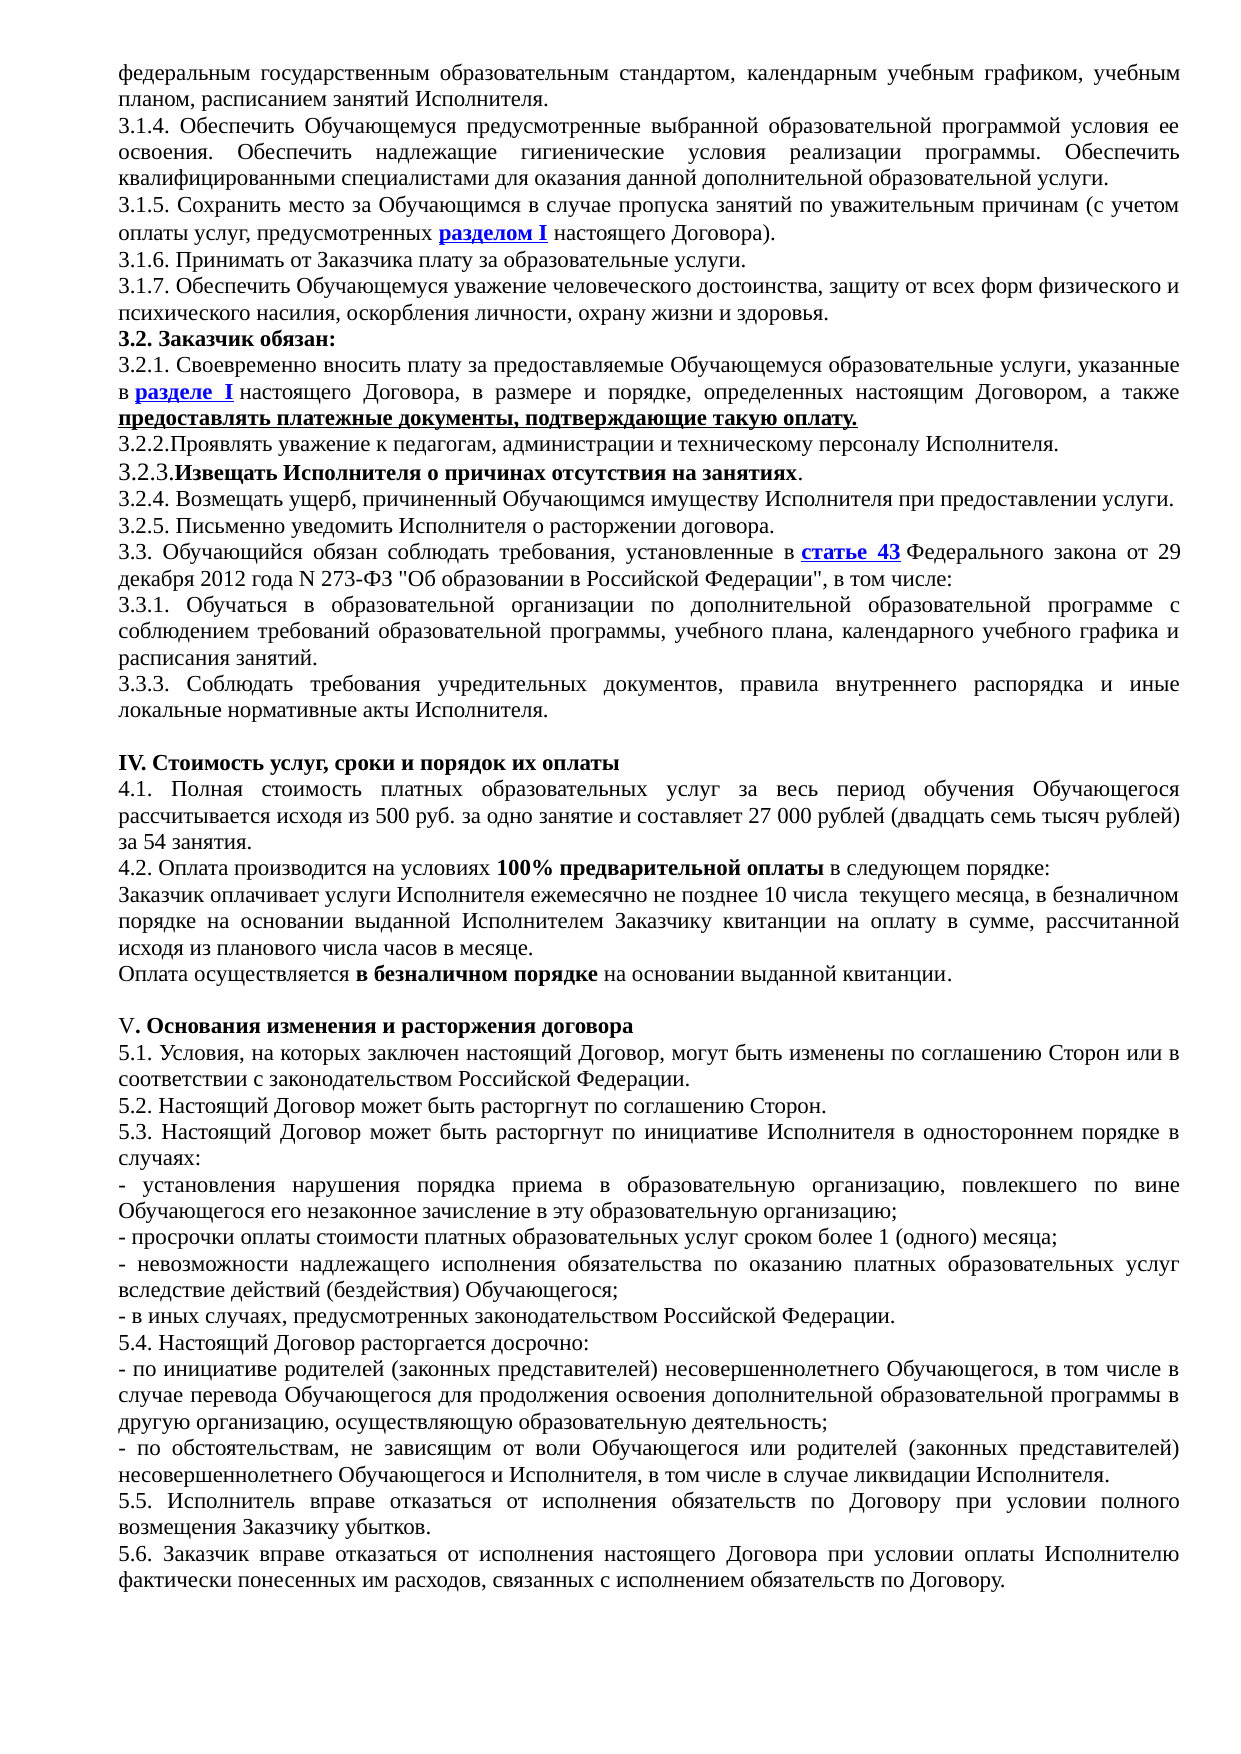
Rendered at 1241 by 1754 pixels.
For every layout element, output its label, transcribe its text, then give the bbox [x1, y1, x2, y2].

text 5.6. Заказчик вправе отказаться от исполнения настоящего Договора при условии оплаты Исполнителю фактически понесенных им расходов, связанных с исполнением обязательств по Договору. [118, 1540, 1181, 1592]
text - в иных случаях, предусмотренных законодательством Российской Федерации. [118, 1302, 1181, 1329]
text 3.3.3. Соблюдать требования учредительных документов, правила внутреннего распорядка и иные локальные нормативные акты Исполнителя. [118, 670, 1181, 723]
text IV. Стоимость услуг, сроки и порядок их оплаты [118, 749, 1181, 775]
text 5.5. Исполнитель вправе отказаться от исполнения обязательств по Договору при условии полного возмещения Заказчику убытков. [118, 1487, 1181, 1540]
text 3.1.6. Принимать от Заказчика плату за образовательные услуги. [118, 246, 1181, 272]
text - установления нарушения порядка приема в образовательную организацию, повлекшего по вине Обучающегося его незаконное зачисление в эту образовательную организацию; [118, 1171, 1181, 1223]
text 4.1. Полная стоимость платных образовательных услуг за весь период обучения Обучающегося рассчитывается исходя из 500 руб. за одно занятие и составляет 27 000 рублей (двадцать семь тысяч рублей) за 54 занятия. [118, 775, 1181, 854]
text 4.2. Оплата производится на условиях 100% предварительной оплаты в следующем порядке: [118, 854, 1181, 881]
text 3.2.4. Возмещать ущерб, причиненный Обучающимся имуществу Исполнителя при предоставлении услуги. [118, 486, 1181, 512]
text 3.3. Обучающийся обязан соблюдать требования, установленные в статье 43 Федерального закона от 29 декабря 2012 года N 273-ФЗ "Об образовании в Российской Федерации", в том числе: [118, 538, 1181, 591]
text 5.3. Настоящий Договор может быть расторгнут по инициативе Исполнителя в одностороннем порядке в случаях: [118, 1118, 1181, 1171]
text 3.2.1. Своевременно вносить плату за предоставляемые Обучающемуся образовательные услуги, указанные в разделе I настоящего Договора, в размере и порядке, определенных настоящим Договором, а также предоставлять платежные документы, подтверждающие такую оплату. [118, 351, 1181, 430]
text Заказчик оплачивает услуги Исполнителя ежемесячно не позднее 10 числа текущего месяца, в безналичном порядке на основании выданной Исполнителем Заказчику квитанции на оплату в сумме, рассчитанной исходя из планового числа часов в месяце. [118, 881, 1181, 960]
text - по обстоятельствам, не зависящим от воли Обучающегося или родителей (законных представителей) несовершеннолетнего Обучающегося и Исполнителя, в том числе в случае ликвидации Исполнителя. [118, 1434, 1181, 1487]
text 3.2.5. Письменно уведомить Исполнителя о расторжении договора. [118, 512, 1181, 538]
text 3.1.4. Обеспечить Обучающемуся предусмотренные выбранной образовательной программой условия ее освоения. Обеспечить надлежащие гигиенические условия реализации программы. Обеспечить квалифицированными специалистами для оказания данной дополнительной образовательной услуги. [118, 112, 1181, 191]
text 3.2. Заказчик обязан: [118, 325, 1181, 351]
text 3.1.5. Сохранить место за Обучающимся в случае пропуска занятий по уважительным причинам (с учетом оплаты услуг, предусмотренных разделом I настоящего Договора). [118, 191, 1181, 246]
text 5.1. Условия, на которых заключен настоящий Договор, могут быть изменены по соглашению Сторон или в соответствии с законодательством Российской Федерации. [118, 1039, 1181, 1092]
text 3.2.2.Проявлять уважение к педагогам, администрации и техническому персоналу Исполнителя. [118, 430, 1181, 457]
text 5.4. Настоящий Договор расторгается досрочно: [118, 1329, 1181, 1355]
text Оплата осуществляется в безналичном порядке на основании выданной квитанции. [118, 960, 1181, 986]
text V. Основания изменения и расторжения договора [118, 1013, 1181, 1039]
text 3.2.3.Извещать Исполнителя о причинах отсутствия на занятиях. [118, 457, 1181, 486]
text 3.3.1. Обучаться в образовательной организации по дополнительной образовательной программе с соблюдением требований образовательной программы, учебного плана, календарного учебного графика и расписания занятий. [118, 591, 1181, 670]
text - просрочки оплаты стоимости платных образовательных услуг сроком более 1 (одного) месяца; [118, 1223, 1181, 1250]
text 3.1.7. Обеспечить Обучающемуся уважение человеческого достоинства, защиту от всех форм физического и психического насилия, оскорбления личности, охрану жизни и здоровья. [118, 272, 1181, 325]
text - по инициативе родителей (законных представителей) несовершеннолетнего Обучающегося, в том числе в случае перевода Обучающегося для продолжения освоения дополнительной образовательной программы в другую организацию, осуществляющую образовательную деятельность; [118, 1355, 1181, 1434]
text федеральным государственным образовательным стандартом, календарным учебным графиком, учебным планом, расписанием занятий Исполнителя. [118, 59, 1181, 112]
text - невозможности надлежащего исполнения обязательства по оказанию платных образовательных услуг вследствие действий (бездействия) Обучающегося; [118, 1250, 1181, 1302]
text 5.2. Настоящий Договор может быть расторгнут по соглашению Сторон. [118, 1092, 1181, 1118]
